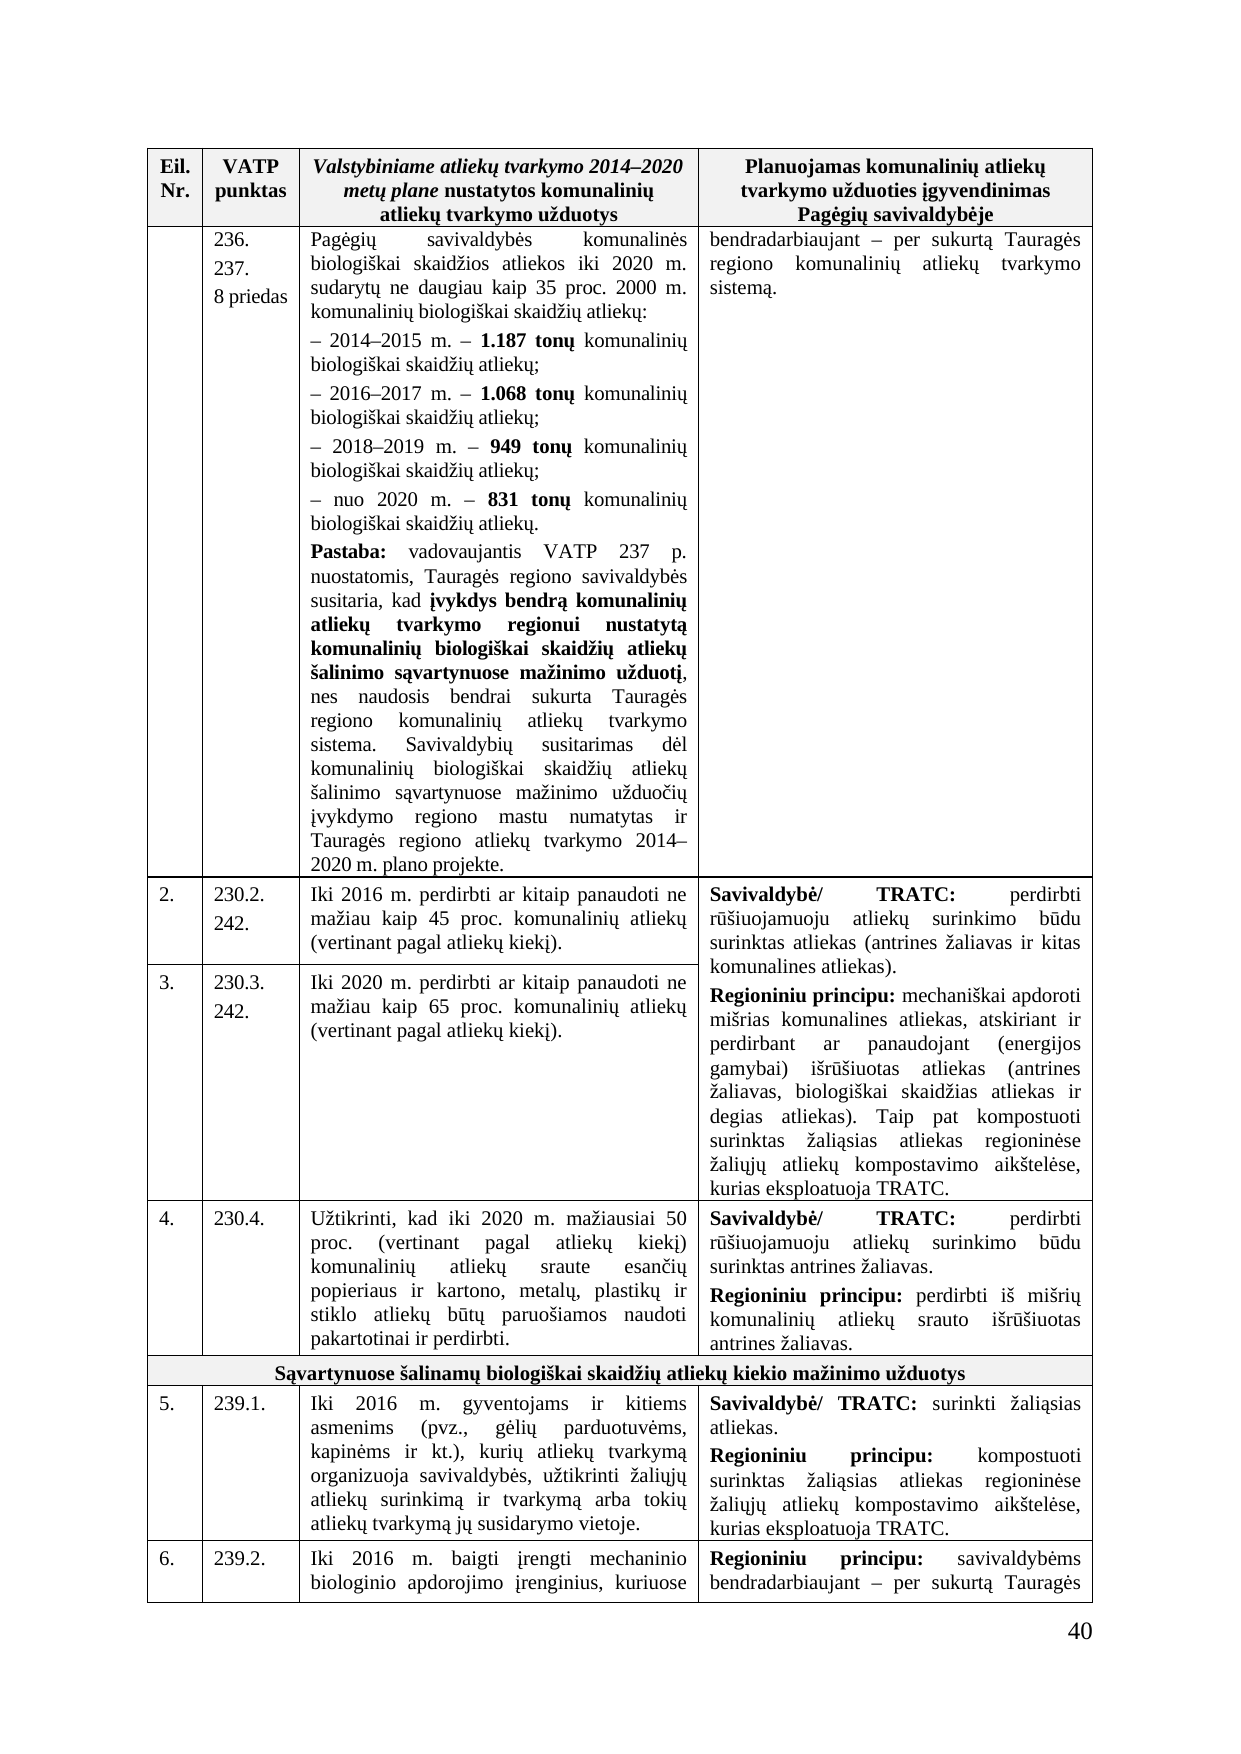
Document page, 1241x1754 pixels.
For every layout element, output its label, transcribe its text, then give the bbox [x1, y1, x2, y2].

table_cell 239.2. [203, 1541, 299, 1602]
table_cell 4. [148, 1201, 202, 1355]
table_cell 230.2. 242. [203, 878, 299, 964]
table_cell Iki 2016 m. gyventojams ir kitiems asmenims (pvz., gėlių parduotuvėms, kapinėms ir kt.), kurių atliekų tvarkymą organizuoja savivaldybės, užtikrinti žaliųjų atliekų surinkimą ir tvarkymą arba tokių atliekų tvarkymą jų susidarymo vietoje. [300, 1386, 698, 1540]
table_cell Sąvartynuose šalinamų biologiškai skaidžių atliekų kiekio mažinimo užduotys [148, 1356, 1092, 1385]
table_header VATP punktas [203, 149, 299, 226]
table_cell Iki 2016 m. baigti įrengti mechaninio biologinio apdorojimo įrenginius, kuriuose [300, 1541, 698, 1602]
table_cell Pagėgių savivaldybės komunalinės biologiškai skaidžios atliekos iki 2020 m. sudarytų ne daugiau kaip 35 proc. 2000 m. komunalinių biologiškai skaidžių atliekų: – 2014–2015 m. – 1.187 tonų komunalinių biologiškai skaidžių atliekų; – 2016–2017 m. – 1.068 tonų komunalinių biologiškai skaidžių atliekų; – 2018–2019 m. – 949 tonų komunalinių biologiškai skaidžių atliekų; – nuo 2020 m. – 831 tonų komunalinių biologiškai skaidžių atliekų. Pastaba: vadovaujantis VATP 237 p. nuostatomis, Tauragės regiono savivaldybės susitaria, kad įvykdys bendrą komunalinių atliekų tvarkymo regionui nustatytą komunalinių biologiškai skaidžių atliekų šalinimo sąvartynuose mažinimo užduotį, nes naudosis bendrai sukurta Tauragės regiono komunalinių atliekų tvarkymo sistema. Savivaldybių susitarimas dėl komunalinių biologiškai skaidžių atliekų šalinimo sąvartynuose mažinimo užduočių įvykdymo regiono mastu numatytas ir Tauragės regiono atliekų tvarkymo 2014–2020 m. plano projekte. [300, 227, 698, 876]
table_cell 236. 237. 8 priedas [203, 227, 299, 876]
table_cell Savivaldybė/ TRATC: perdirbti rūšiuojamuoju atliekų surinkimo būdu surinktas atliekas (antrines žaliavas ir kitas komunalines atliekas). Regioniniu principu: mechaniškai apdoroti mišrias komunalines atliekas, atskiriant ir perdirbant ar panaudojant (energijos gamybai) išrūšiuotas atliekas (antrines žaliavas, biologiškai skaidžias atliekas ir degias atliekas). Taip pat kompostuoti surinktas žaliąsias atliekas regioninėse žaliųjų atliekų kompostavimo aikštelėse, kurias eksploatuoja TRATC. [699, 878, 1092, 1200]
table_cell Iki 2016 m. perdirbti ar kitaip panaudoti ne mažiau kaip 45 proc. komunalinių atliekų (vertinant pagal atliekų kiekį). [300, 878, 698, 964]
table_cell 3. [148, 965, 202, 1200]
table_cell 5. [148, 1386, 202, 1540]
table_cell 239.1. [203, 1386, 299, 1540]
table_cell 2. [148, 878, 202, 964]
table_cell Iki 2020 m. perdirbti ar kitaip panaudoti ne mažiau kaip 65 proc. komunalinių atliekų (vertinant pagal atliekų kiekį). [300, 965, 698, 1200]
table_cell Užtikrinti, kad iki 2020 m. mažiausiai 50 proc. (vertinant pagal atliekų kiekį) komunalinių atliekų sraute esančių popieriaus ir kartono, metalų, plastikų ir stiklo atliekų būtų paruošiamos naudoti pakartotinai ir perdirbti. [300, 1201, 698, 1355]
table_cell 6. [148, 1541, 202, 1602]
table_cell Savivaldybė/ TRATC: perdirbti rūšiuojamuoju atliekų surinkimo būdu surinktas antrines žaliavas. Regioniniu principu: perdirbti iš mišrių komunalinių atliekų srauto išrūšiuotas antrines žaliavas. [699, 1201, 1092, 1355]
table_cell [148, 227, 202, 876]
table_cell Savivaldybė/ TRATC: surinkti žaliąsias atliekas. Regioniniu principu: kompostuoti surinktas žaliąsias atliekas regioninėse žaliųjų atliekų kompostavimo aikštelėse, kurias eksploatuoja TRATC. [699, 1386, 1092, 1540]
table_header Eil. Nr. [148, 149, 202, 226]
table_cell bendradarbiaujant – per sukurtą Tauragės regiono komunalinių atliekų tvarkymo sistemą. [699, 227, 1092, 876]
table_cell Regioniniu principu: savivaldybėms bendradarbiaujant – per sukurtą Tauragės [699, 1541, 1092, 1602]
table_header Planuojamas komunalinių atliekų tvarkymo užduoties įgyvendinimas Pagėgių savivaldybėje [699, 149, 1092, 226]
table_cell 230.3. 242. [203, 965, 299, 1200]
table_cell 230.4. [203, 1201, 299, 1355]
table_header Valstybiniame atliekų tvarkymo 2014–2020 metų plane nustatytos komunalinių atliekų tvarkymo užduotys [300, 149, 698, 226]
